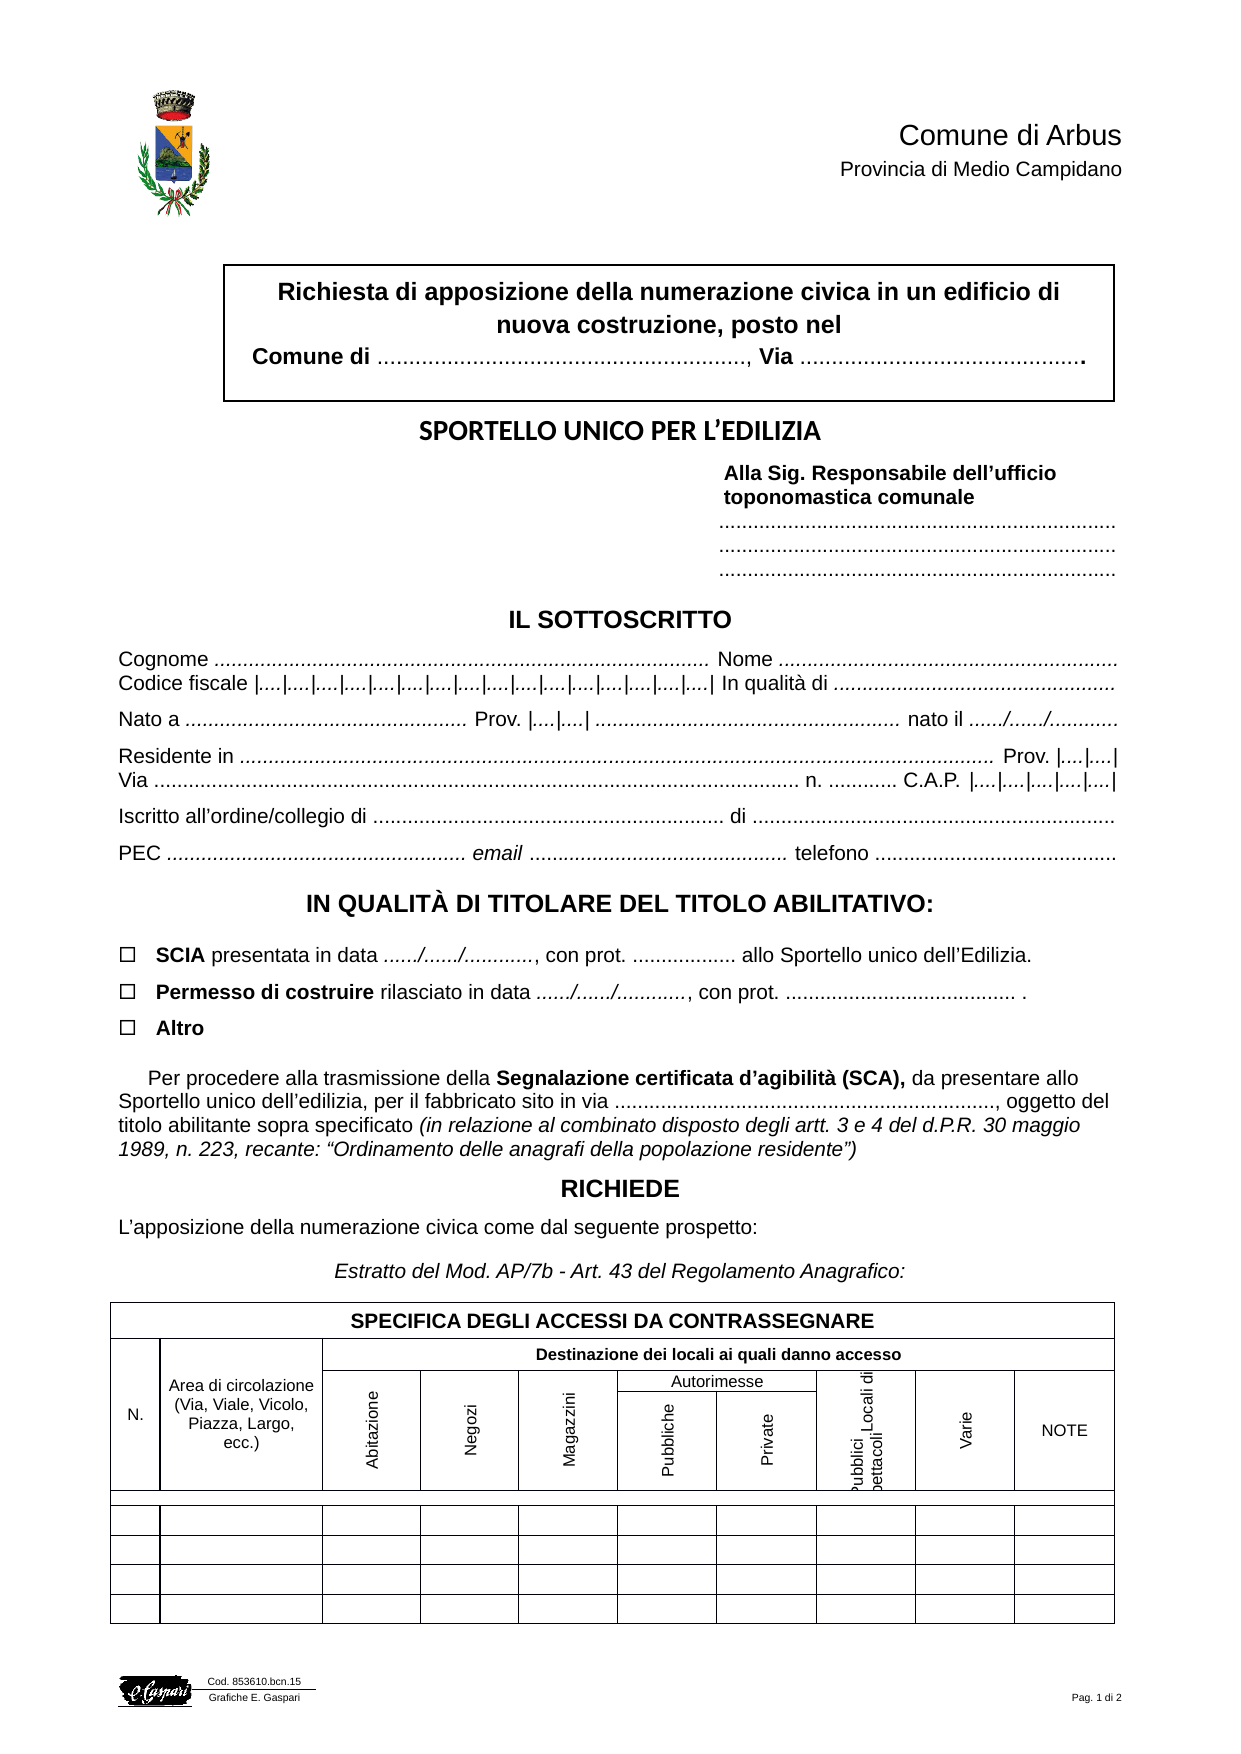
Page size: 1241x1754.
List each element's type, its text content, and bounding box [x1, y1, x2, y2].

table_cell Magazzini [519, 1371, 617, 1489]
table_cell [817, 1536, 915, 1564]
table_cell [519, 1595, 617, 1623]
table_cell [618, 1595, 716, 1623]
table_cell Destinazione dei locali ai quali danno accesso [323, 1339, 1114, 1370]
table_cell [323, 1595, 420, 1623]
table_cell Abitazione [323, 1371, 420, 1489]
table_cell [421, 1506, 518, 1534]
table_cell [323, 1565, 420, 1594]
table_cell [916, 1565, 1014, 1594]
table_cell [1015, 1565, 1114, 1594]
subtitle RICHIEDE [118, 1174, 1122, 1202]
table_cell [717, 1565, 816, 1594]
table_cell [323, 1536, 420, 1564]
table_cell [519, 1536, 617, 1564]
table_cell [817, 1506, 915, 1534]
table_cell [322, 1491, 421, 1505]
text ..................................................................... [718, 508, 1122, 532]
table_cell Area di circolazione (Via, Viale, Vicolo, Piazza, Largo, ecc.) [161, 1339, 322, 1489]
table_cell [160, 1491, 322, 1505]
table_cell [519, 1506, 617, 1534]
table_cell [1015, 1595, 1114, 1623]
table_cell [1015, 1506, 1114, 1534]
table_cell [1015, 1536, 1114, 1564]
table_header SPECIFICA DEGLI ACCESSI DA CONTRASSEGNARE [111, 1303, 1114, 1338]
table_cell [717, 1506, 816, 1534]
table_cell [111, 1595, 159, 1623]
table_cell [618, 1491, 717, 1505]
table_cell [111, 1536, 159, 1564]
table_cell [717, 1536, 816, 1564]
text Nato a ................................................. Prov. |....|....| ..................................................... nato il ....../....../............ [118, 707, 1122, 731]
text ..................................................................... [718, 556, 1122, 580]
text Per procedere alla trasmissione della Segnalazione certificata d’agibilità (SCA), da presentare allo Sportello unico dell’edilizia, per il fabbricato sito in via .................................................................., oggetto del titolo abilitante sopra specificato (in relazione al combinato disposto degli artt. 3 e 4 del d.P.R. 30 maggio 1989, n. 223, recante: “Ordinamento delle anagrafi della popolazione residente”) [118, 1065, 1122, 1161]
table_cell [916, 1491, 1014, 1505]
table_cell [519, 1491, 617, 1505]
table_cell Locali di Pubblici spettacoli [817, 1371, 915, 1489]
table_cell [421, 1565, 518, 1594]
table_cell [161, 1565, 322, 1594]
table_cell [111, 1565, 159, 1594]
table_cell [816, 1491, 916, 1505]
text Cognome ...................................................................................... Nome ........................................................... Codice fiscale |....|....|....|....|....|....|....|....|....|....|....|....|....|....|....|....| In qualità di ................................................. [118, 647, 1122, 694]
text PEC .................................................... email ............................................. telefono .......................................... [118, 840, 1122, 864]
table_cell [817, 1565, 915, 1594]
table_cell NOTE [1015, 1371, 1114, 1489]
text ..................................................................... [718, 532, 1122, 556]
text Alla Sig. Responsabile dell’ufficio [118, 461, 1122, 484]
table_cell [618, 1536, 716, 1564]
table_cell Varie [916, 1371, 1014, 1489]
table_cell Private [717, 1392, 816, 1489]
table_cell [519, 1565, 617, 1594]
table_cell [717, 1595, 816, 1623]
list SCIA presentata in data ....../....../............, con prot. .................. allo Sportello unico dell’Edilizia. [118, 943, 1122, 967]
table_cell [421, 1595, 518, 1623]
picture [118, 1674, 192, 1706]
text Iscritto all’ordine/collegio di ............................................................. di ............................................................... [118, 804, 1122, 828]
text IN QUALITÀ DI TITOLARE DEL TITOLO ABILITATIVO: [118, 889, 1122, 918]
table_cell [161, 1595, 322, 1623]
text L’apposizione della numerazione civica come dal seguente prospetto: [118, 1215, 1122, 1239]
table_cell Autorimesse [618, 1371, 816, 1391]
text Residente in ................................................................................................................................... Prov. |....|....| Via ................................................................................................................ n. ............ C.A.P. |....|....|....|....|....| [118, 743, 1122, 791]
table_cell [916, 1506, 1014, 1534]
text IL SOTTOSCRITTO [118, 605, 1122, 634]
table_cell [1014, 1491, 1114, 1505]
table_cell N. [111, 1339, 159, 1489]
text Comune di Arbus [224, 118, 1122, 152]
table_cell [161, 1536, 322, 1564]
subtitle SPORTELLO UNICO PER L’EDILIZIA [118, 412, 1122, 447]
table_cell [421, 1536, 518, 1564]
table_cell [111, 1506, 159, 1534]
table_cell [916, 1595, 1014, 1623]
table_cell [916, 1536, 1014, 1564]
picture [122, 87, 224, 219]
table_cell Negozi [421, 1371, 518, 1489]
table_cell [817, 1595, 915, 1623]
list Altro [118, 1016, 1122, 1040]
text toponomastica comunale [118, 484, 1122, 508]
table_cell [717, 1491, 816, 1505]
list Permesso di costruire rilasciato in data ....../....../............, con prot. ........................................ . [118, 980, 1122, 1004]
table_cell [161, 1506, 322, 1534]
table_cell [421, 1491, 519, 1505]
text Estratto del Mod. AP/7b - Art. 43 del Regolamento Anagrafico: [118, 1258, 1122, 1282]
table_cell [618, 1506, 716, 1534]
table_cell [111, 1491, 160, 1505]
text Provincia di Medio Campidano [224, 157, 1122, 181]
table_cell [323, 1506, 420, 1534]
table_cell Pubbliche [618, 1392, 716, 1489]
table_cell [618, 1565, 716, 1594]
